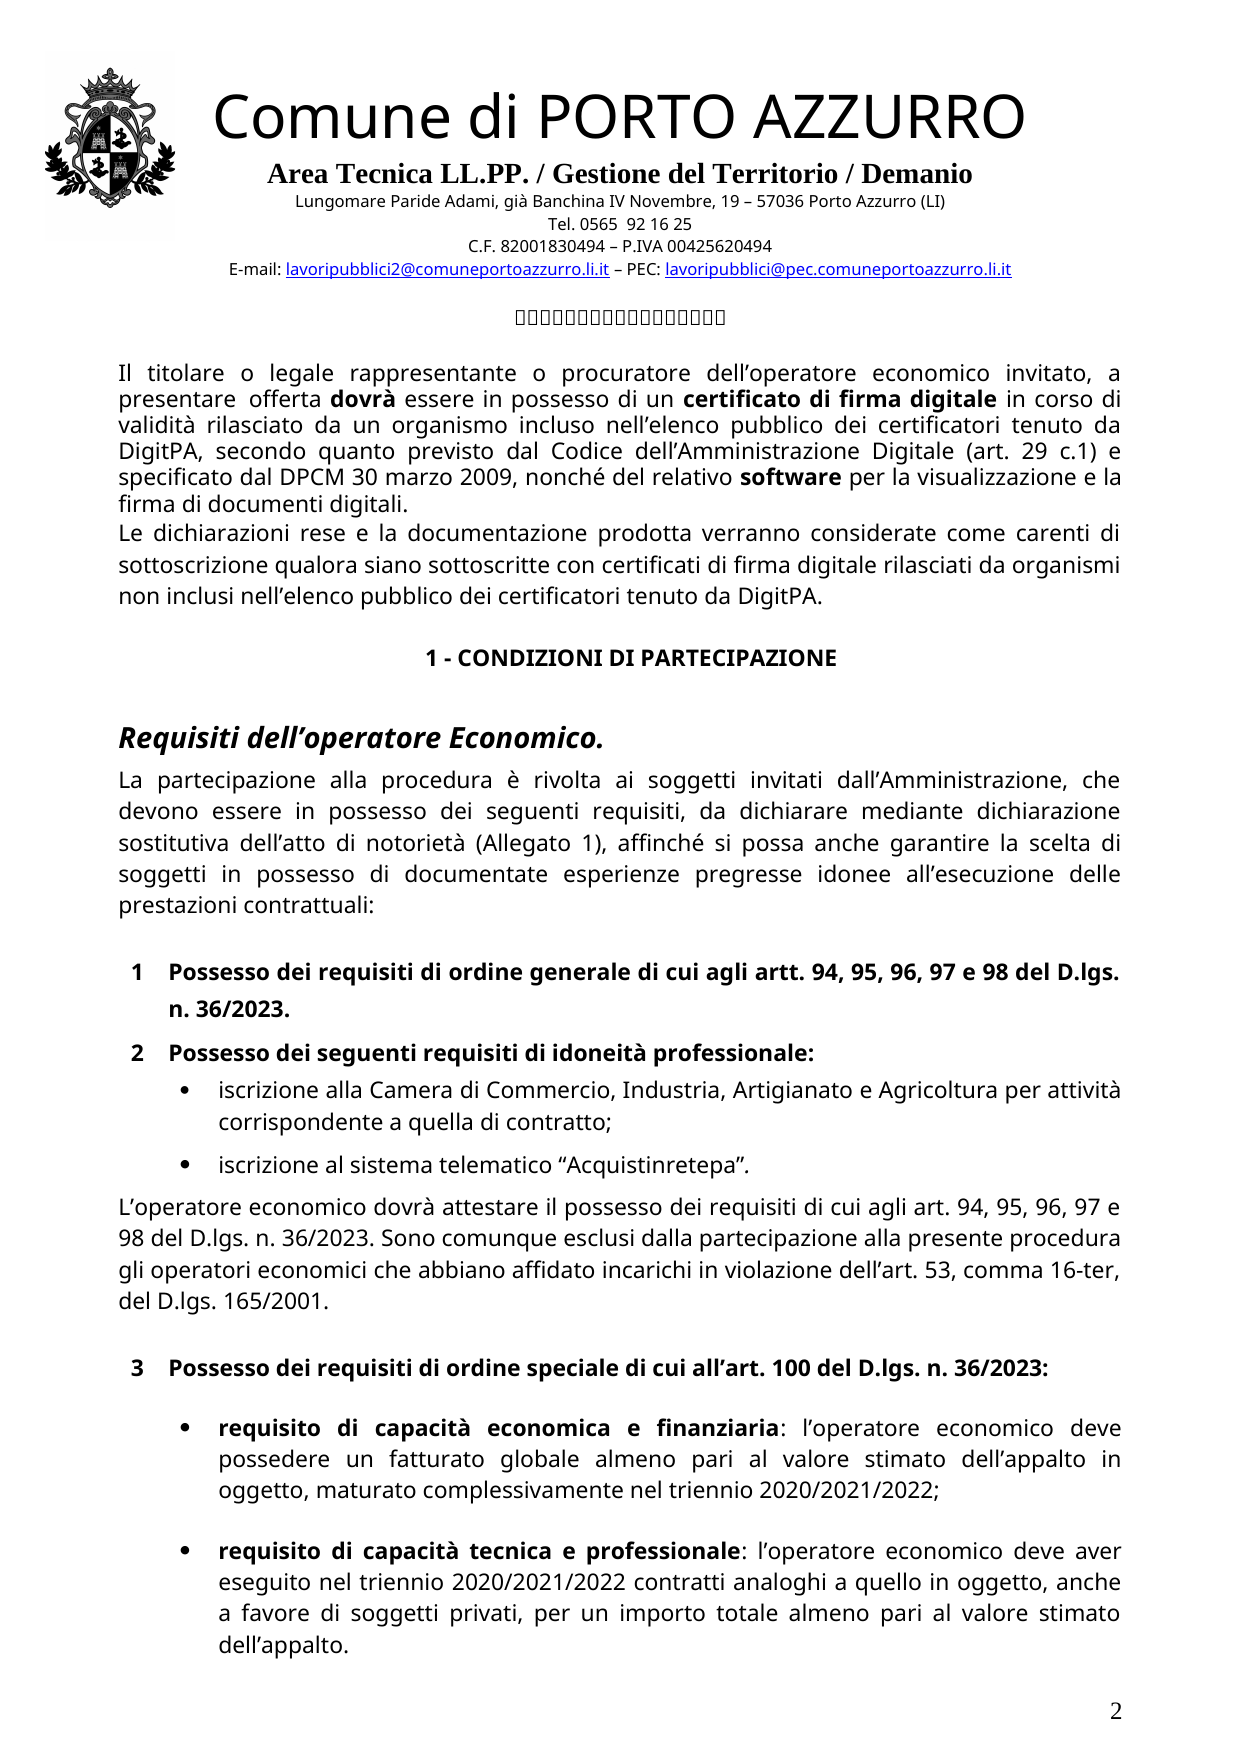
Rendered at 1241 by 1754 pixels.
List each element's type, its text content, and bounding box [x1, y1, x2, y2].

text La partecipazione alla procedura è rivolta ai soggetti invitati dall’Amministrazione, che devono essere in possesso dei seguenti requisiti, da dichiarare mediante dichiarazione sostitutiva dell’atto di notorietà (Allegato 1), affinché si possa anche garantire la scelta di soggetti in possesso di documentate esperienze pregresse idonee all’esecuzione delle prestazioni contrattuali: [118, 764, 1122, 920]
picture [45, 51, 176, 241]
subtitle Requisiti dell’operatore Economico. [118, 727, 1122, 753]
text Il titolare o legale rappresentante o procuratore dell’operatore economico invitato, a presentare offerta dovrà essere in possesso di un certificato di firma digitale in corso di validità rilasciato da un organismo incluso nell’elenco pubblico dei certificatori tenuto da DigitPA, secondo quanto previsto dal Codice dell’Amministrazione Digitale (art. 29 c.1) e specificato dal DPCM 30 marzo 2009, nonché del relativo software per la visualizzazione e la firma di documenti digitali. [118, 360, 1122, 517]
list Possesso dei requisiti di ordine speciale di cui all’art. 100 del D.lgs. n. 36/2023: [131, 1345, 1122, 1383]
list Possesso dei requisiti di ordine generale di cui agli artt. 94, 95, 96, 97 e 98 del D.lgs. n. 36/2023. [131, 949, 1122, 1024]
list iscrizione alla Camera di Commercio, Industria, Artigianato e Agricoltura per attività corrispondente a quella di contratto; [181, 1074, 1122, 1137]
text Le dichiarazioni rese e la documentazione prodotta verranno considerate come carenti di sottoscrizione qualora siano sottoscritte con certificati di firma digitale rilasciati da organismi non inclusi nell’elenco pubblico dei certificatori tenuto da DigitPA. [118, 517, 1122, 611]
subtitle 1 - CONDIZIONI DI PARTECIPAZIONE [140, 642, 1122, 673]
list Possesso dei seguenti requisiti di idoneità professionale: [131, 1031, 1122, 1068]
list iscrizione al sistema telematico “Acquistinretepa”. [181, 1143, 1122, 1181]
list requisito di capacità economica e finanziaria: l’operatore economico deve possedere un fatturato globale almeno pari al valore stimato dell’appalto in oggetto, maturato complessivamente nel triennio 2020/2021/2022; [181, 1412, 1122, 1506]
list requisito di capacità tecnica e professionale: l’operatore economico deve aver eseguito nel triennio 2020/2021/2022 contratti analoghi a quello in oggetto, anche a favore di soggetti privati, per un importo totale almeno pari al valore stimato dell’appalto. [181, 1535, 1122, 1660]
text L’operatore economico dovrà attestare il possesso dei requisiti di cui agli art. 94, 95, 96, 97 e 98 del D.lgs. n. 36/2023. Sono comunque esclusi dalla partecipazione alla presente procedura gli operatori economici che abbiano affidato incarichi in violazione dell’art. 53, comma 16-ter, del D.lgs. 165/2001. [118, 1191, 1122, 1316]
